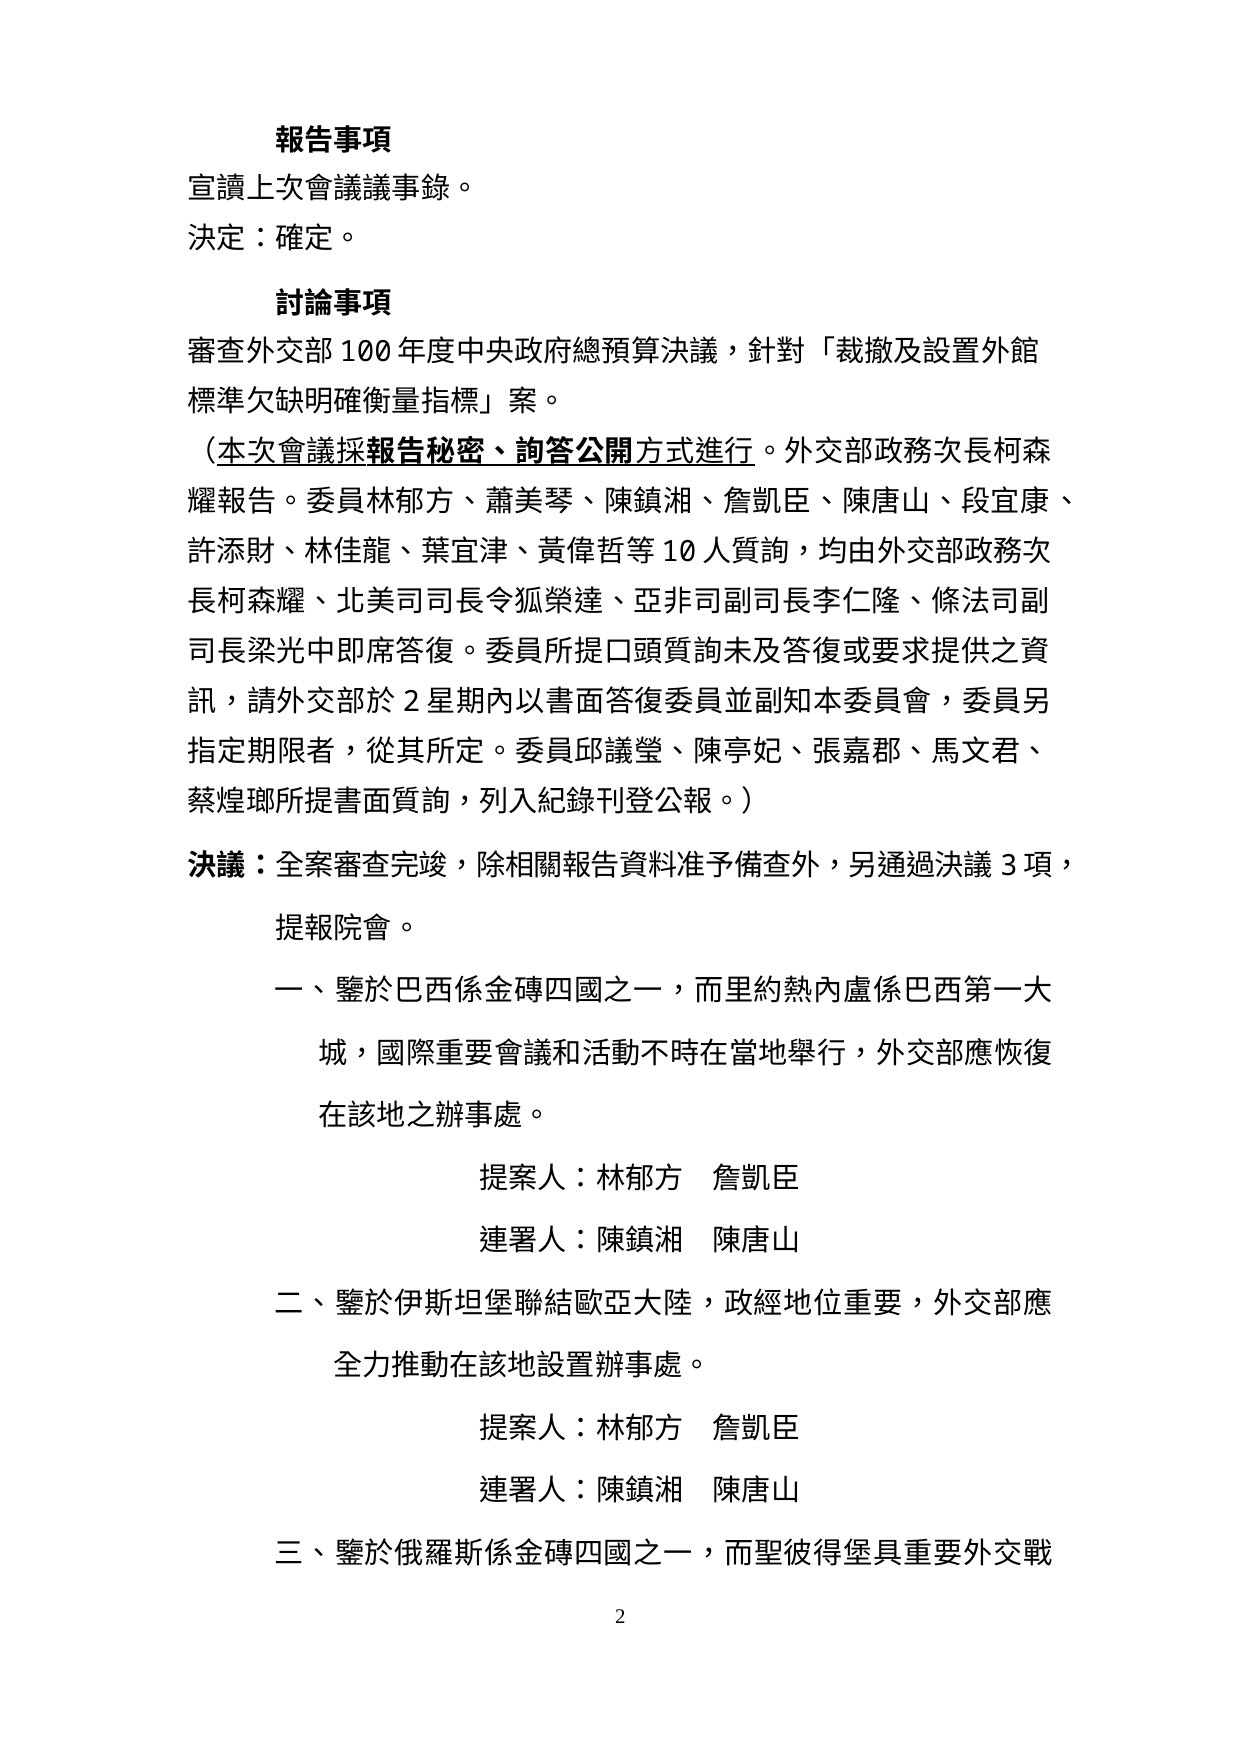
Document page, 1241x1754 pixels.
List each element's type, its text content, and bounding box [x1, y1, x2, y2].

text 三、鑒於俄羅斯係金磚四國之一，而聖彼得堡具重要外交戰 [274, 1509, 1053, 1571]
text 連署人：陳鎮湘 陳唐山 [187, 1446, 1053, 1509]
text 報告事項 [187, 96, 1053, 159]
text 審查外交部100年度中央政府總預算決議，針對「裁撤及設置外館標準欠缺明確衡量指標」案。 [187, 321, 1053, 421]
text 提案人：林郁方 詹凱臣 [187, 1134, 1053, 1196]
text 一、鑒於巴西係金磚四國之一，而里約熱內盧係巴西第一大城，國際重要會議和活動不時在當地舉行，外交部應恢復在該地之辦事處。 [274, 946, 1053, 1134]
text 二、鑒於伊斯坦堡聯結歐亞大陸，政經地位重要，外交部應全力推動在該地設置辦事處。 [274, 1259, 1053, 1384]
text 連署人：陳鎮湘 陳唐山 [187, 1196, 1053, 1259]
text 討論事項 [187, 259, 1053, 321]
text 決議：全案審查完竣，除相關報告資料准予備查外，另通過決議3項，提報院會。 [187, 821, 1053, 946]
text 宣讀上次會議議事錄。 [187, 159, 1053, 209]
text 決定：確定。 [187, 209, 1053, 259]
text 提案人：林郁方 詹凱臣 [187, 1384, 1053, 1446]
text （本次會議採報告秘密、詢答公開方式進行。外交部政務次長柯森耀報告。委員林郁方、蕭美琴、陳鎮湘、詹凱臣、陳唐山、段宜康、許添財、林佳龍、葉宜津、黃偉哲等10人質詢，均由外交部政務次長柯森耀、北美司司長令狐榮達、亞非司副司長李仁隆、條法司副司長梁光中即席答復。委員所提口頭質詢未及答復或要求提供之資訊，請外交部於2星期內以書面答復委員並副知本委員會，委員另指定期限者，從其所定。委員邱議瑩、陳亭妃、張嘉郡、馬文君、蔡煌瑯所提書面質詢，列入紀錄刊登公報。） [187, 421, 1053, 821]
